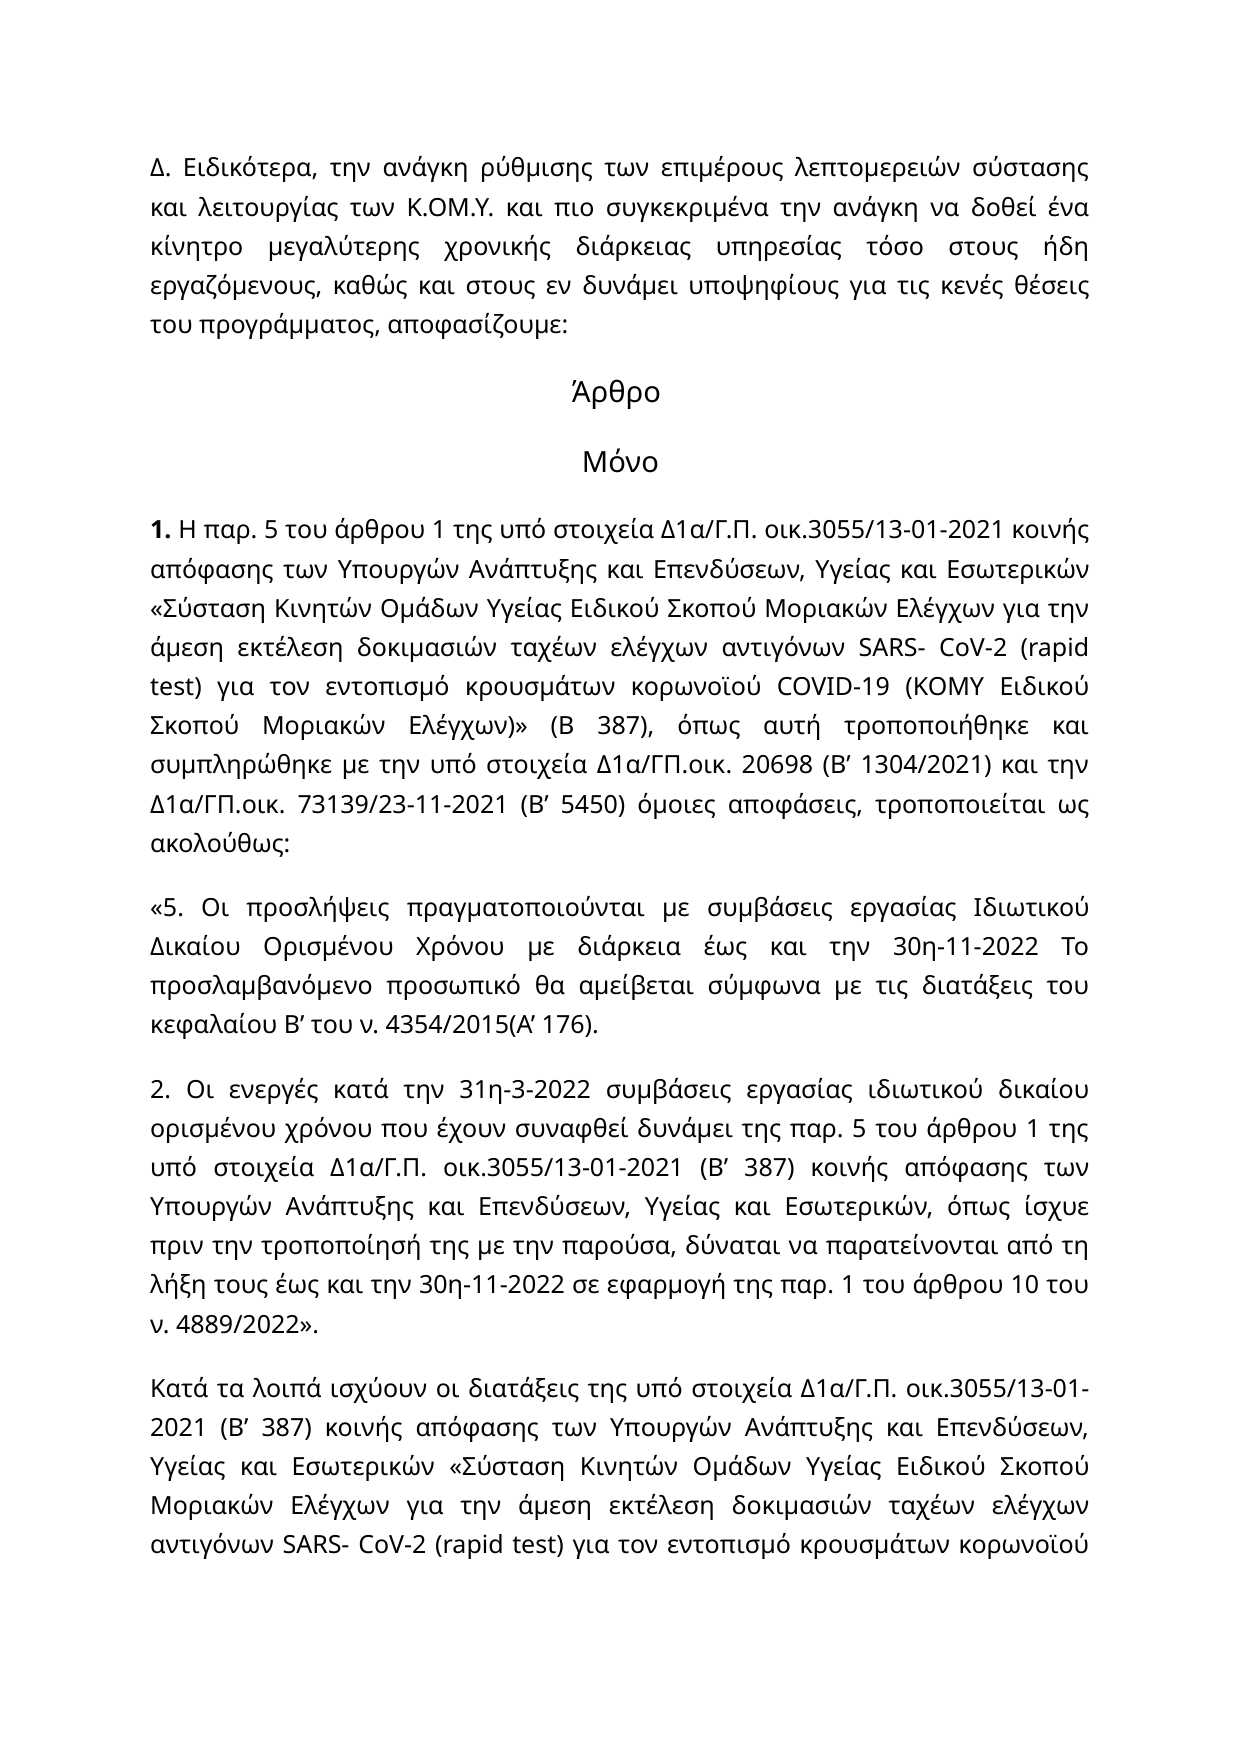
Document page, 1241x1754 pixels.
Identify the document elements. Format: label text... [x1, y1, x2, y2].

text 2. Οι ενεργές κατά την 31η-3-2022 συμβάσεις εργασίας ιδιωτικού δικαίου ορισμένου χρόνου που έχουν συναφθεί δυνάμει της παρ. 5 του άρθρου 1 της υπό στοιχεία Δ1α/Γ.Π. οικ.3055/13-01-2021 (Β’ 387) κοινής απόφασης των Υπουργών Ανάπτυξης και Επενδύσεων, Υγείας και Εσωτερικών, όπως ίσχυε πριν την τροποποίησή της με την παρούσα, δύναται να παρατείνονται από τη λήξη τους έως και την 30η-11-2022 σε εφαρμογή της παρ. 1 του άρθρου 10 του ν. 4889/2022». [150, 1071, 1090, 1340]
text Δ. Ειδικότερα, την ανάγκη ρύθμισης των επιμέρους λεπτομερειών σύστασης και λειτουργίας των Κ.ΟΜ.Υ. και πιο συγκεκριμένα την ανάγκη να δοθεί ένα κίνητρο μεγαλύτερης χρονικής διάρκειας υπηρεσίας τόσο στους ήδη εργαζόμενους, καθώς και στους εν δυνάμει υποψηφίους για τις κενές θέσεις του προγράμματος, αποφασίζουμε: [150, 150, 1090, 341]
text 1. Η παρ. 5 του άρθρου 1 της υπό στοιχεία Δ1α/Γ.Π. οικ.3055/13-01-2021 κοινής απόφασης των Υπουργών Ανάπτυξης και Επενδύσεων, Υγείας και Εσωτερικών «Σύσταση Κινητών Ομάδων Υγείας Ειδικού Σκοπού Μοριακών Ελέγχων για την άμεση εκτέλεση δοκιμασιών ταχέων ελέγχων αντιγόνων SARS- CoV-2 (rapid test) για τον εντοπισμό κρουσμάτων κορωνοϊού COVID-19 (ΚΟΜΥ Ειδικού Σκοπού Μοριακών Ελέγχων)» (Β 387), όπως αυτή τροποποιήθηκε και συμπληρώθηκε με την υπό στοιχεία Δ1α/ΓΠ.οικ. 20698 (Β’ 1304/2021) και την Δ1α/ΓΠ.οικ. 73139/23-11-2021 (Β’ 5450) όμοιες αποφάσεις, τροποποιείται ως ακολούθως: [150, 512, 1090, 859]
subtitle Άρθρο [150, 371, 1090, 411]
subtitle Μόνο [150, 441, 1090, 481]
text «5. Οι προσλήψεις πραγματοποιούνται με συμβάσεις εργασίας Ιδιωτικού Δικαίου Ορισμένου Χρόνου με διάρκεια έως και την 30η-11-2022 Το προσλαμβανόμενο προσωπικό θα αμείβεται σύμφωνα με τις διατάξεις του κεφαλαίου Β’ του ν. 4354/2015(Α’ 176). [150, 889, 1090, 1041]
text Κατά τα λοιπά ισχύουν οι διατάξεις της υπό στοιχεία Δ1α/Γ.Π. οικ.3055/13-01- 2021 (Β’ 387) κοινής απόφασης των Υπουργών Ανάπτυξης και Επενδύσεων, Υγείας και Εσωτερικών «Σύσταση Κινητών Ομάδων Υγείας Ειδικού Σκοπού Μοριακών Ελέγχων για την άμεση εκτέλεση δοκιμασιών ταχέων ελέγχων αντιγόνων SARS- CoV-2 (rapid test) για τον εντοπισμό κρουσμάτων κορωνοϊού [150, 1370, 1090, 1561]
